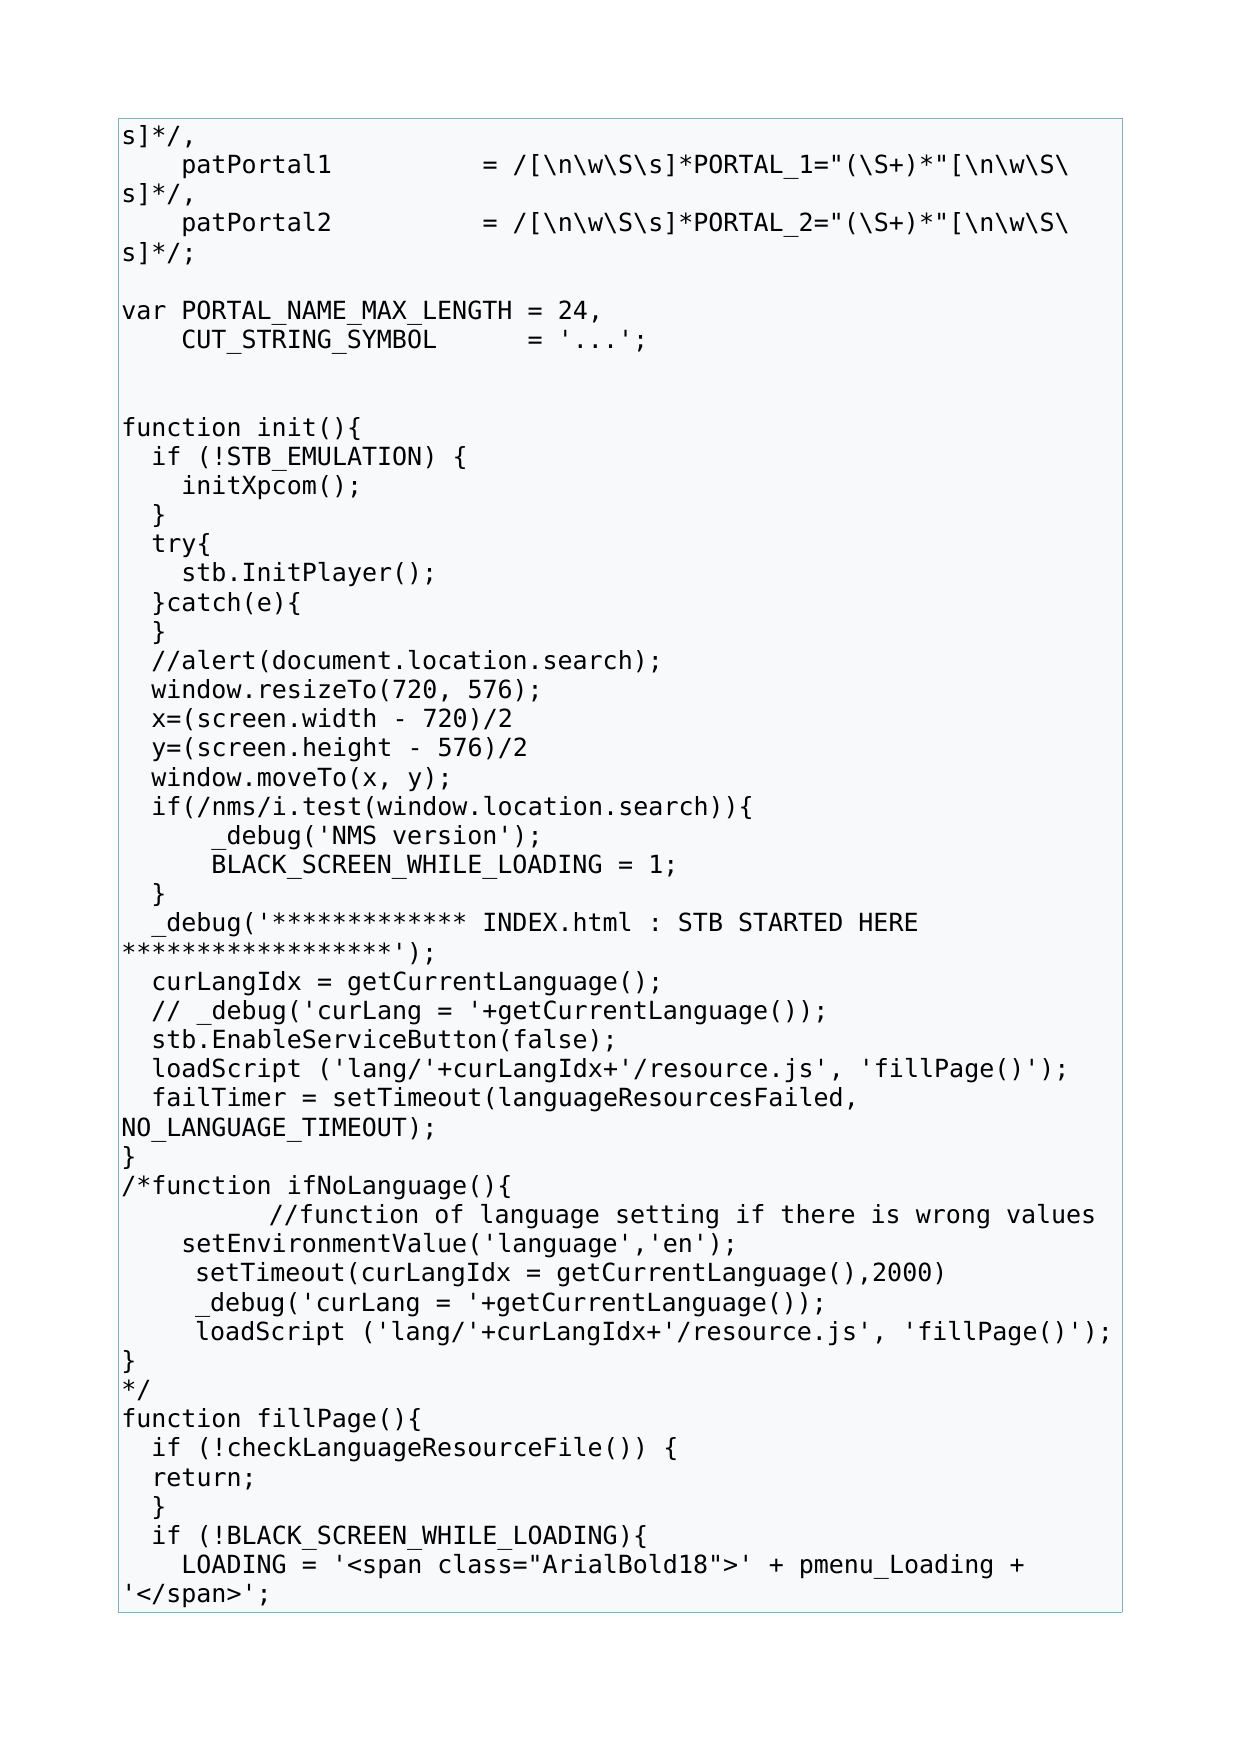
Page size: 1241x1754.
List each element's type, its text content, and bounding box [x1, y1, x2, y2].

table_header s]*/, patPortal1 = /[\n\w\S\s]*PORTAL_1="(\S+)*"[\n\w\S\s]*/, patPortal2 = /[\n\w\S\s]*PORTAL_2="(\S+)*"[\n\w\S\s]*/; var PORTAL_NAME_MAX_LENGTH = 24, CUT_STRING_SYMBOL = '...'; function init(){ if (!STB_EMULATION) { initXpcom(); } try{ stb.InitPlayer(); }catch(e){ } //alert(document.location.search); window.resizeTo(720, 576); x=(screen.width - 720)/2 y=(screen.height - 576)/2 window.moveTo(x, y); if(/nms/i.test(window.location.search)){ _debug('NMS version'); BLACK_SCREEN_WHILE_LOADING = 1; } _debug('************* INDEX.html : STB STARTED HERE ******************'); curLangIdx = getCurrentLanguage(); // _debug('curLang = '+getCurrentLanguage()); stb.EnableServiceButton(false); loadScript ('lang/'+curLangIdx+'/resource.js', 'fillPage()'); failTimer = setTimeout(languageResourcesFailed, NO_LANGUAGE_TIMEOUT); } /*function ifNoLanguage(){ //function of language setting if there is wrong values setEnvironmentValue('language','en'); setTimeout(curLangIdx = getCurrentLanguage(),2000) _debug('curLang = '+getCurrentLanguage()); loadScript ('lang/'+curLangIdx+'/resource.js', 'fillPage()'); } */ function fillPage(){ if (!checkLanguageResourceFile()) { return; } if (!BLACK_SCREEN_WHILE_LOADING){ LOADING = '<span class="ArialBold18">' + pmenu_Loading + '</span>'; [119, 119, 1122, 1612]
